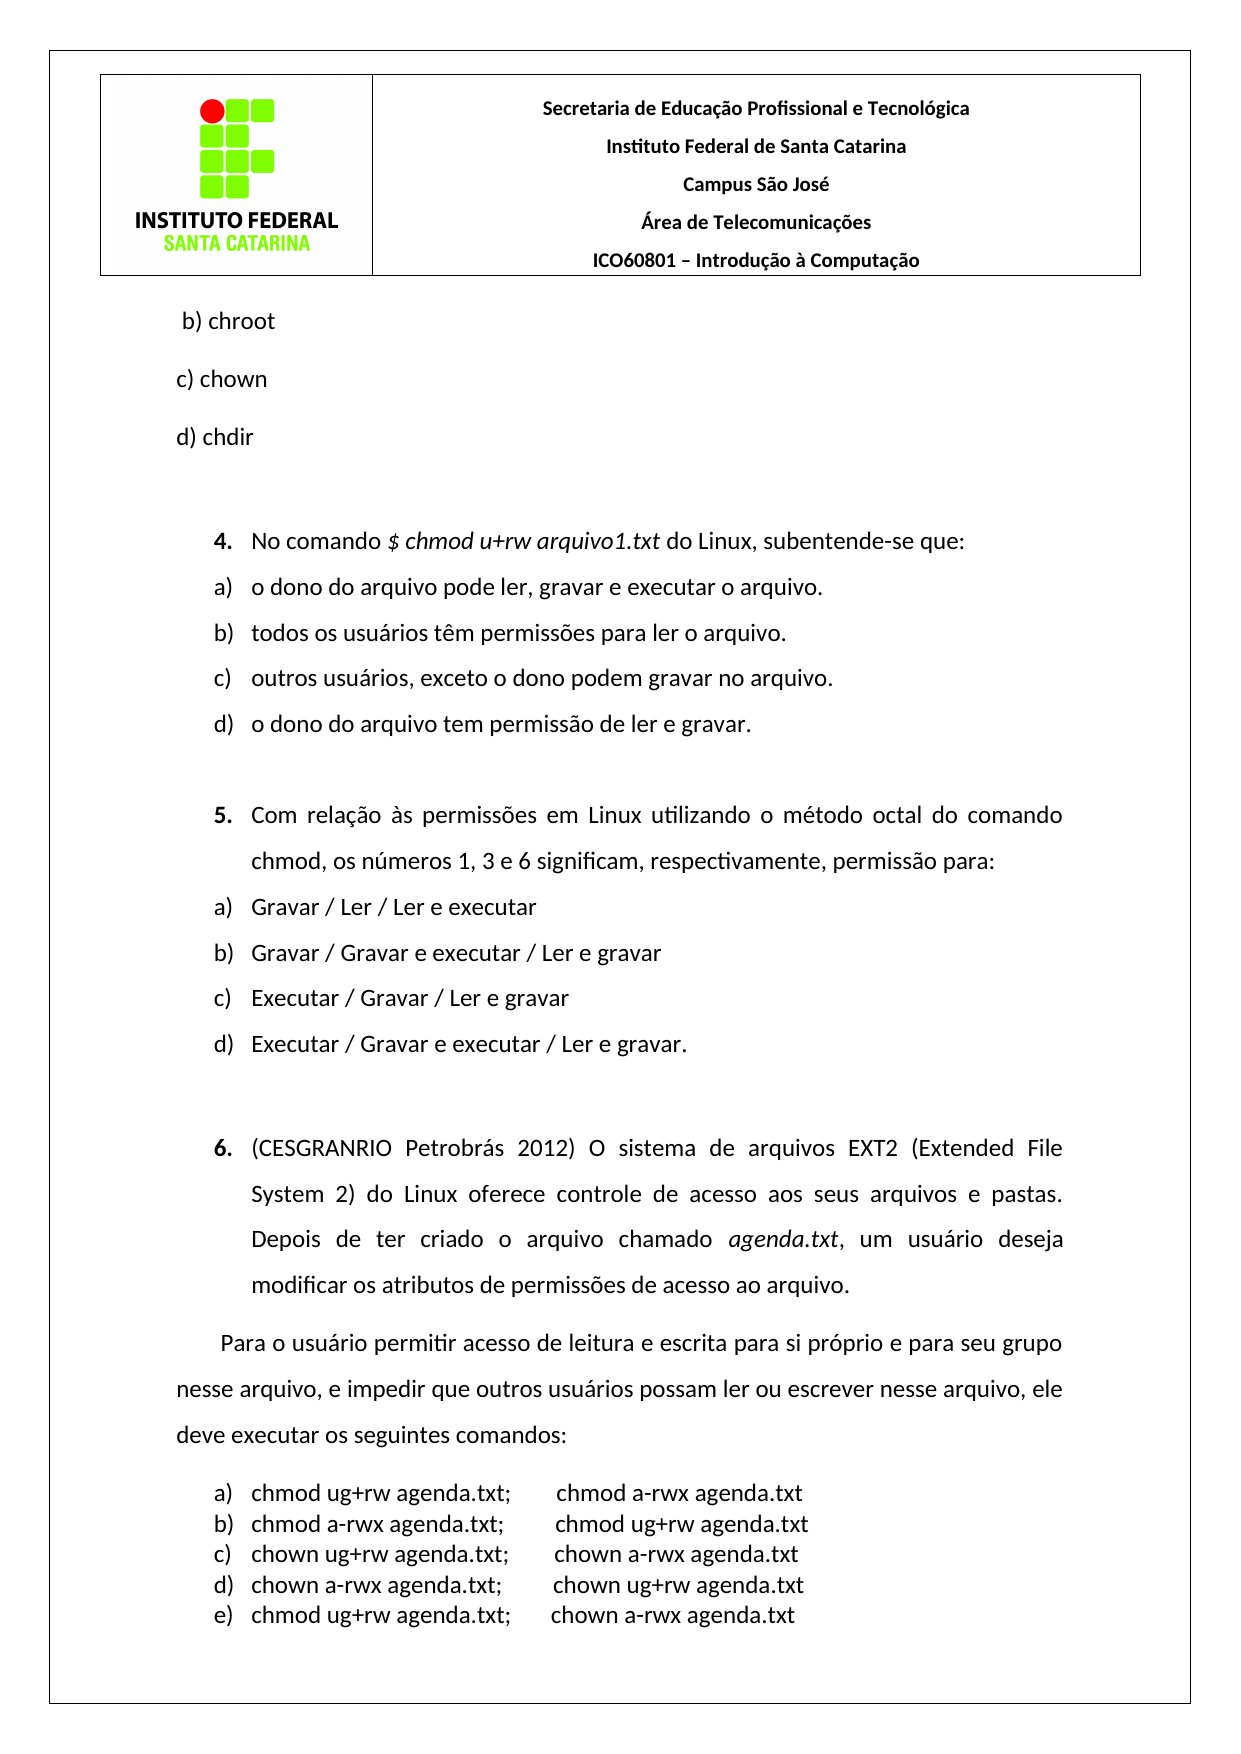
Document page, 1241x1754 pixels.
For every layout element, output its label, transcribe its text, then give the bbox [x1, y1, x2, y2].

list (CESGRANRIO Petrobrás 2012) O sistema de arquivos EXT2 (Extended File System 2) do Linux oferece controle de acesso aos seus arquivos e pastas. Depois de ter criado o arquivo chamado agenda.txt, um usuário deseja modificar os atributos de permissões de acesso ao arquivo. [213, 1132, 1064, 1300]
list chmod a-rwx agenda.txt; chmod ug+rw agenda.txt [213, 1508, 1064, 1538]
list outros usuários, exceto o dono podem gravar no arquivo. [213, 662, 1064, 693]
list Gravar / Ler / Ler e executar [213, 891, 1064, 922]
list chown ug+rw agenda.txt; chown a-rwx agenda.txt [213, 1538, 1064, 1569]
list o dono do arquivo tem permissão de ler e gravar. [213, 708, 1064, 739]
text b) chroot [176, 305, 1064, 335]
list chown a-rwx agenda.txt; chown ug+rw agenda.txt [213, 1569, 1064, 1599]
list o dono do arquivo pode ler, gravar e executar o arquivo. [213, 571, 1064, 601]
text Para o usuário permitir acesso de leitura e escrita para si próprio e para seu grupo nesse arquivo, e impedir que outros usuários possam ler ou escrever nesse arquivo, ele deve executar os seguintes comandos: [176, 1328, 1064, 1449]
list Executar / Gravar e executar / Ler e gravar. [213, 1028, 1064, 1059]
list Executar / Gravar / Ler e gravar [213, 982, 1064, 1013]
text c) chown [176, 363, 1064, 393]
list Com relação às permissões em Linux utilizando o método octal do comando chmod, os números 1, 3 e 6 significam, respectivamente, permissão para: [213, 799, 1064, 876]
list todos os usuários têm permissões para ler o arquivo. [213, 617, 1064, 647]
list No comando $ chmod u+rw arquivo1.txt do Linux, subentende-se que: [213, 525, 1064, 556]
list chmod ug+rw agenda.txt; chown a-rwx agenda.txt [213, 1599, 1064, 1630]
text d) chdir [176, 421, 1064, 452]
list chmod ug+rw agenda.txt; chmod a-rwx agenda.txt [213, 1477, 1064, 1508]
list Gravar / Gravar e executar / Ler e gravar [213, 937, 1064, 967]
picture [113, 76, 361, 274]
